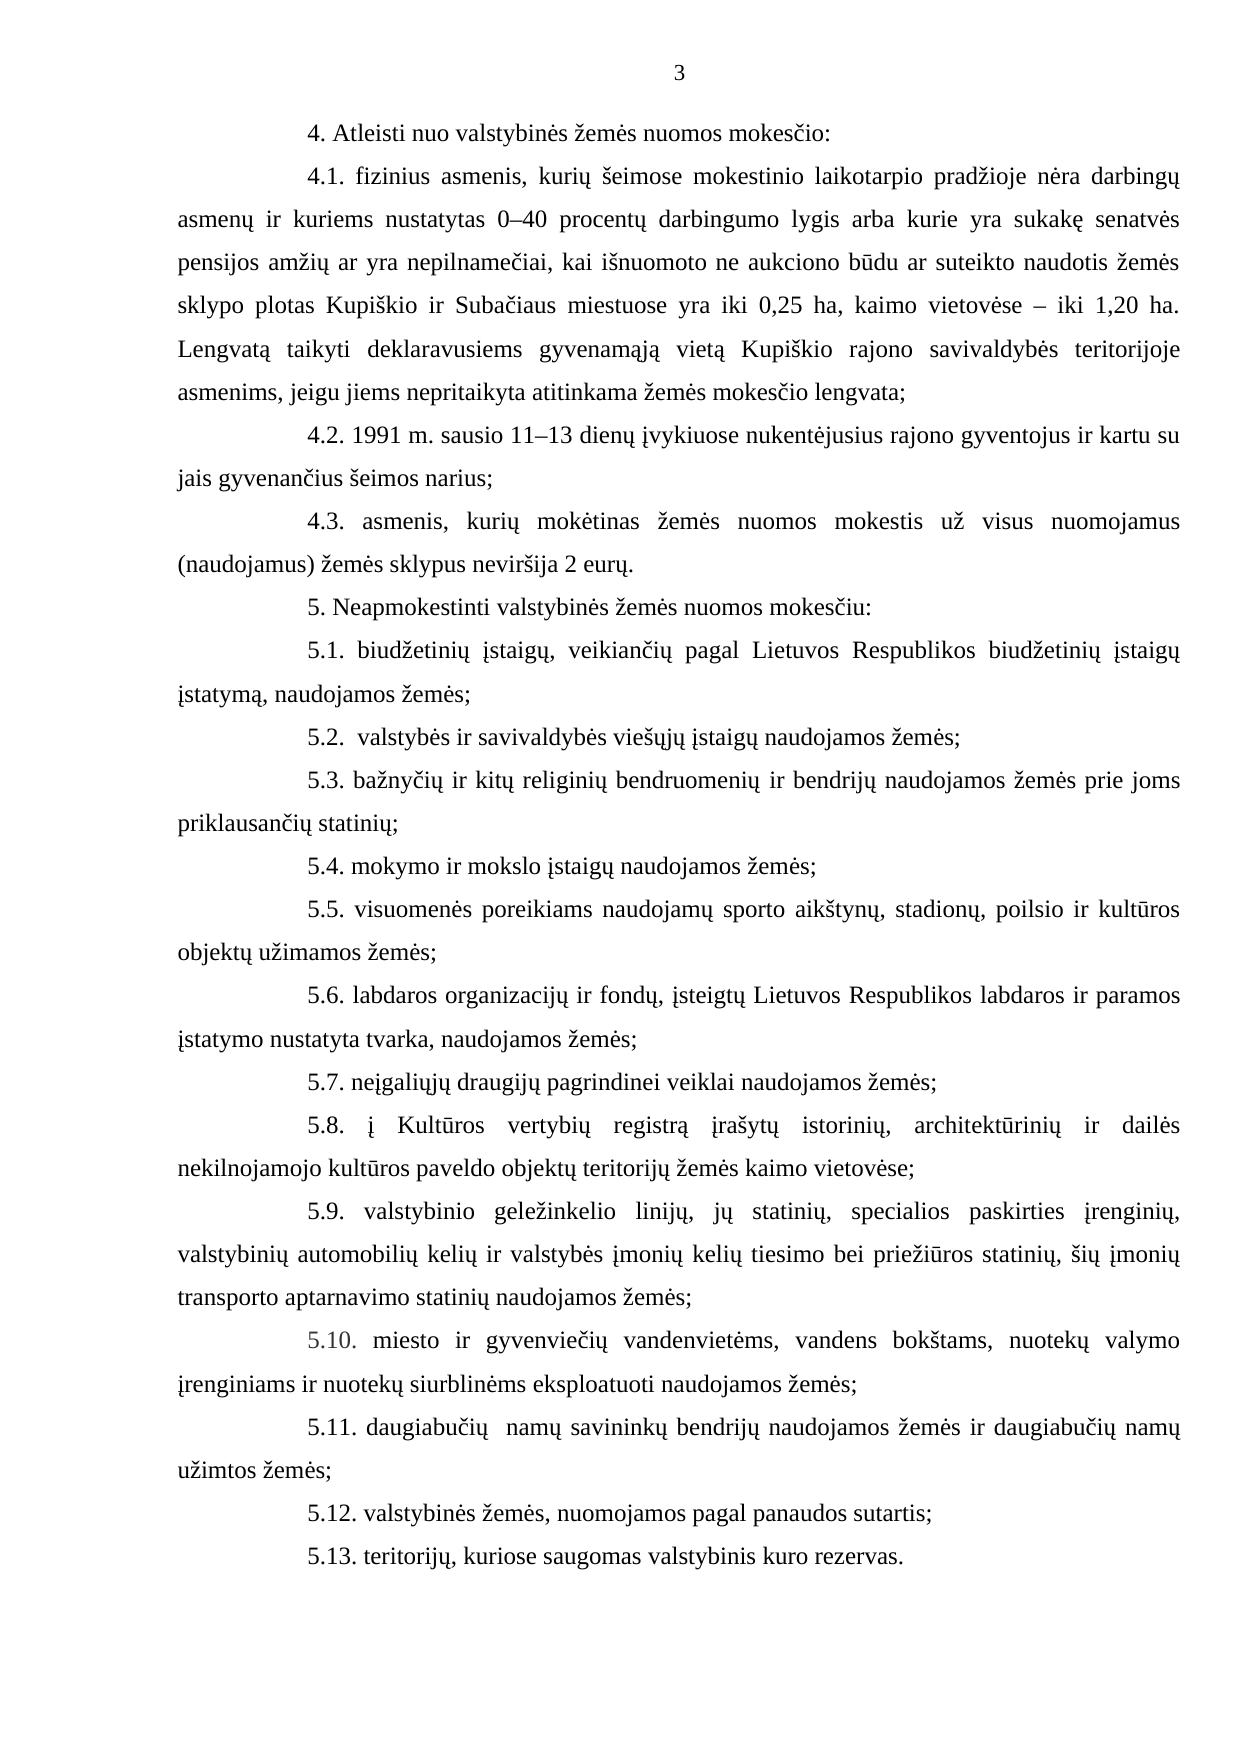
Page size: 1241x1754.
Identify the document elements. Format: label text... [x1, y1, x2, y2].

text 4.2. 1991 m. sausio 11–13 dienų įvykiuose nukentėjusius rajono gyventojus ir kartu su jais gyvenančius šeimos narius; [177, 420, 1181, 492]
text 5. Neapmokestinti valstybinės žemės nuomos mokesčiu: [177, 592, 1181, 621]
text 5.2. valstybės ir savivaldybės viešųjų įstaigų naudojamos žemės; [177, 722, 1181, 751]
text 5.13. teritorijų, kuriose saugomas valstybinis kuro rezervas. [177, 1541, 1181, 1570]
text 5.10. miesto ir gyvenviečių vandenvietėms, vandens bokštams, nuotekų valymo įrenginiams ir nuotekų siurblinėms eksploatuoti naudojamos žemės; [177, 1326, 1181, 1397]
text 5.9. valstybinio geležinkelio linijų, jų statinių, specialios paskirties įrenginių, valstybinių automobilių kelių ir valstybės įmonių kelių tiesimo bei priežiūros statinių, šių įmonių transporto aptarnavimo statinių naudojamos žemės; [177, 1196, 1181, 1311]
text 4.1. fizinius asmenis, kurių šeimose mokestinio laikotarpio pradžioje nėra darbingų asmenų ir kuriems nustatytas 0–40 procentų darbingumo lygis arba kurie yra sukakę senatvės pensijos amžių ar yra nepilnamečiai, kai išnuomoto ne aukciono būdu ar suteikto naudotis žemės sklypo plotas Kupiškio ir Subačiaus miestuose yra iki 0,25 ha, kaimo vietovėse – iki 1,20 ha. Lengvatą taikyti deklaravusiems gyvenamąją vietą Kupiškio rajono savivaldybės teritorijoje asmenims, jeigu jiems nepritaikyta atitinkama žemės mokesčio lengvata; [177, 161, 1181, 406]
text 4. Atleisti nuo valstybinės žemės nuomos mokesčio: [177, 118, 1181, 147]
text 4.3. asmenis, kurių mokėtinas žemės nuomos mokestis už visus nuomojamus (naudojamus) žemės sklypus neviršija 2 eurų. [177, 506, 1181, 578]
text 5.11. daugiabučių namų savininkų bendrijų naudojamos žemės ir daugiabučių namų užimtos žemės; [177, 1412, 1181, 1484]
text 5.4. mokymo ir mokslo įstaigų naudojamos žemės; [177, 851, 1181, 880]
text 5.12. valstybinės žemės, nuomojamos pagal panaudos sutartis; [177, 1498, 1181, 1527]
text 5.8. į Kultūros vertybių registrą įrašytų istorinių, architektūrinių ir dailės nekilnojamojo kultūros paveldo objektų teritorijų žemės kaimo vietovėse; [177, 1110, 1181, 1182]
text 5.3. bažnyčių ir kitų religinių bendruomenių ir bendrijų naudojamos žemės prie joms priklausančių statinių; [177, 765, 1181, 837]
text 5.1. biudžetinių įstaigų, veikiančių pagal Lietuvos Respublikos biudžetinių įstaigų įstatymą, naudojamos žemės; [177, 636, 1181, 707]
text 5.7. neįgaliųjų draugijų pagrindinei veiklai naudojamos žemės; [177, 1067, 1181, 1096]
text 5.6. labdaros organizacijų ir fondų, įsteigtų Lietuvos Respublikos labdaros ir paramos įstatymo nustatyta tvarka, naudojamos žemės; [177, 981, 1181, 1052]
text 5.5. visuomenės poreikiams naudojamų sporto aikštynų, stadionų, poilsio ir kultūros objektų užimamos žemės; [177, 894, 1181, 966]
